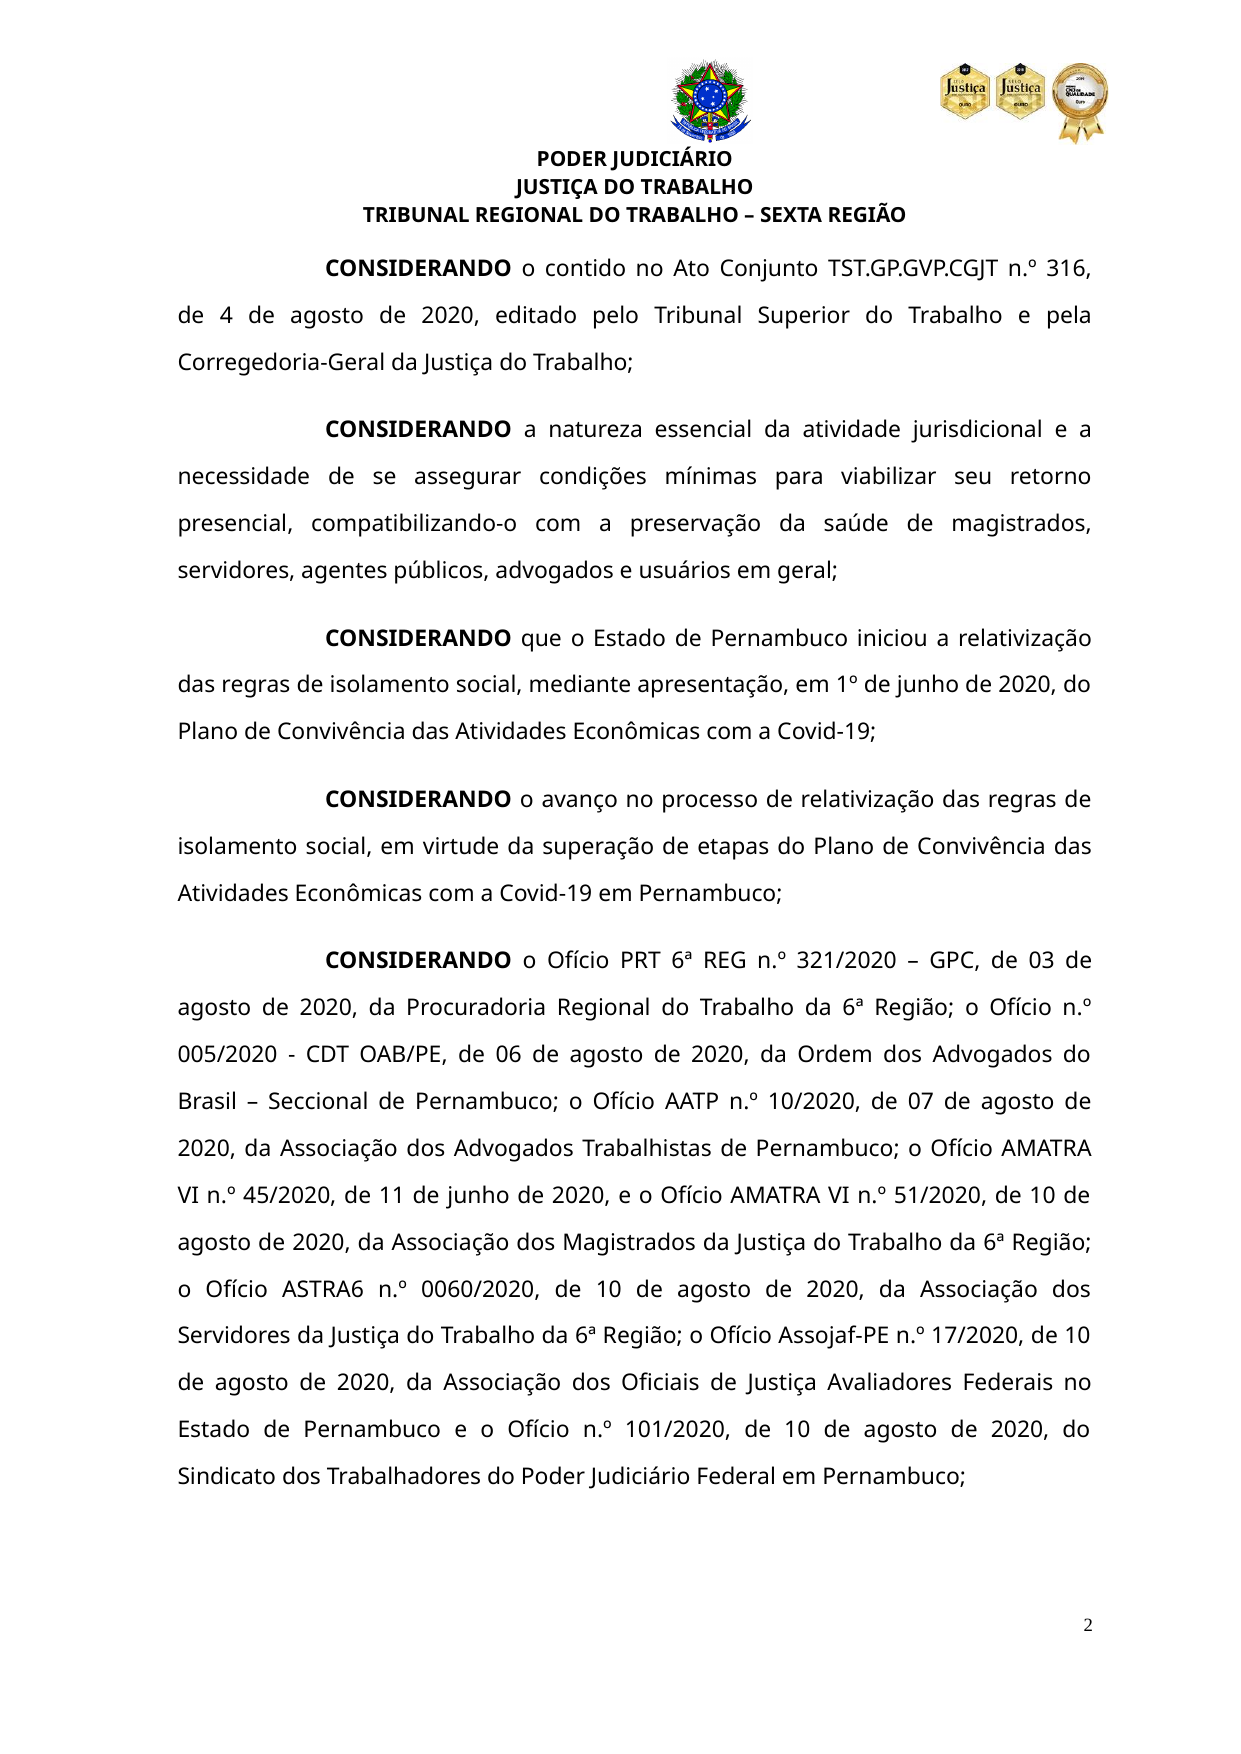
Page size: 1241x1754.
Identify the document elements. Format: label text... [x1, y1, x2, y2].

text CONSIDERANDO o avanço no processo de relativização das regras de isolamento social, em virtude da superação de etapas do Plano de Convivência das Atividades Econômicas com a Covid-19 em Pernambuco; [177, 783, 1092, 908]
picture [666, 57, 753, 144]
text CONSIDERANDO o Ofício PRT 6ª REG n.º 321/2020 – GPC, de 03 de agosto de 2020, da Procuradoria Regional do Trabalho da 6ª Região; o Ofício n.º 005/2020 - CDT OAB/PE, de 06 de agosto de 2020, da Ordem dos Advogados do Brasil – Seccional de Pernambuco; o Ofício AATP n.º 10/2020, de 07 de agosto de 2020, da Associação dos Advogados Trabalhistas de Pernambuco; o Ofício AMATRA VI n.º 45/2020, de 11 de junho de 2020, e o Ofício AMATRA VI n.º 51/2020, de 10 de agosto de 2020, da Associação dos Magistrados da Justiça do Trabalho da 6ª Região; o Ofício ASTRA6 n.º 0060/2020, de 10 de agosto de 2020, da Associação dos Servidores da Justiça do Trabalho da 6ª Região; o Ofício Assojaf-PE n.º 17/2020, de 10 de agosto de 2020, da Associação dos Oficiais de Justiça Avaliadores Federais no Estado de Pernambuco e o Ofício n.º 101/2020, de 10 de agosto de 2020, do Sindicato dos Trabalhadores do Poder Judiciário Federal em Pernambuco; [177, 944, 1092, 1491]
text CONSIDERANDO o contido no Ato Conjunto TST.GP.GVP.CGJT n.º 316, de 4 de agosto de 2020, editado pelo Tribunal Superior do Trabalho e pela Corregedoria-Geral da Justiça do Trabalho; [177, 252, 1092, 377]
picture [940, 63, 1109, 145]
text CONSIDERANDO a natureza essencial da atividade jurisdicional e a necessidade de se assegurar condições mínimas para viabilizar seu retorno presencial, compatibilizando-o com a preservação da saúde de magistrados, servidores, agentes públicos, advogados e usuários em geral; [177, 413, 1092, 585]
text CONSIDERANDO que o Estado de Pernambuco iniciou a relativização das regras de isolamento social, mediante apresentação, em 1º de junho de 2020, do Plano de Convivência das Atividades Econômicas com a Covid-19; [177, 622, 1092, 747]
